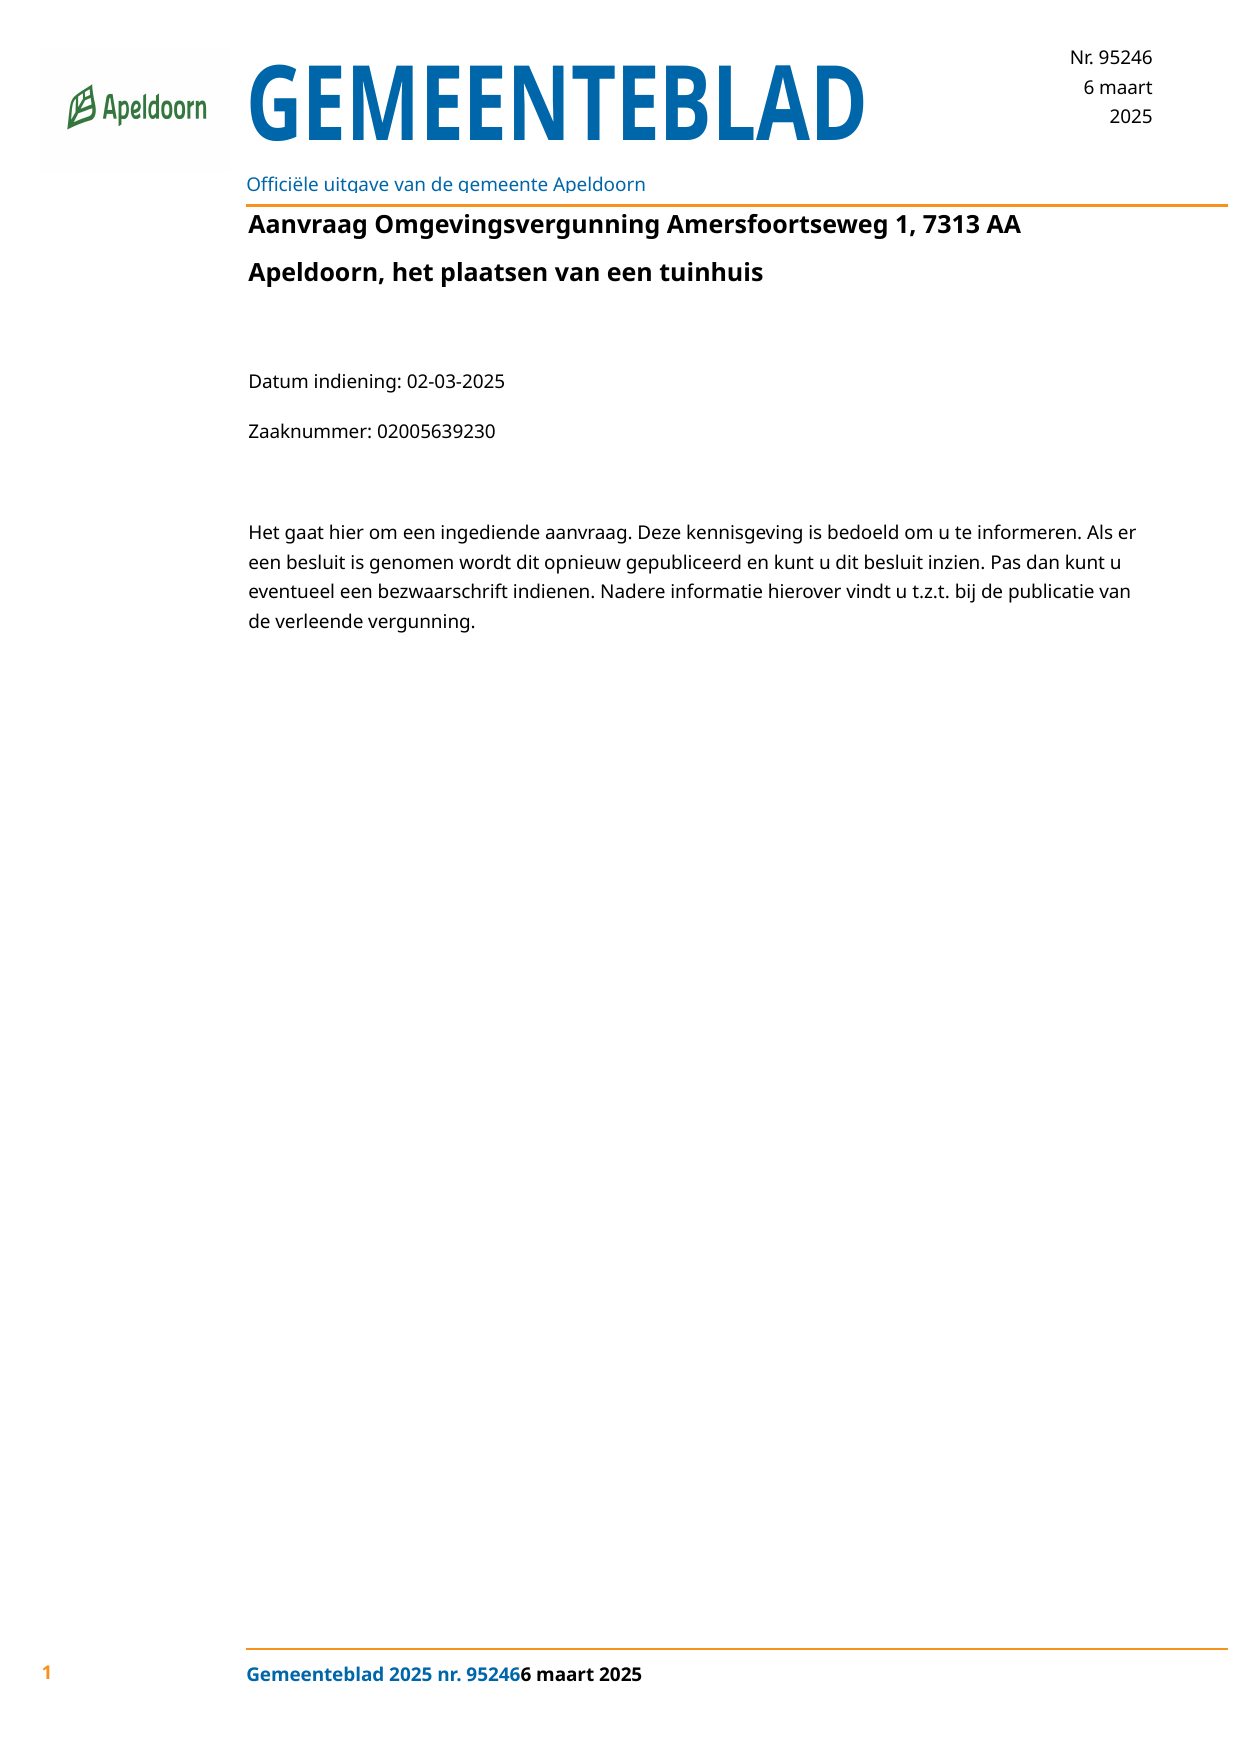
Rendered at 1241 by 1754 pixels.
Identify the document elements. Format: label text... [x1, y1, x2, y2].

text Het gaat hier om een ingediende aanvraag. Deze kennisgeving is bedoeld om u te informeren. Als er een besluit is genomen wordt dit opnieuw gepubliceerd en kunt u dit besluit inzien. Pas dan kunt u eventueel een bezwaarschrift indienen. Nadere informatie hierover vindt u t.z.t. bij de publicatie van de verleende vergunning. [248, 519, 1152, 634]
text Datum indiening: 02-03-2025 [248, 368, 1152, 394]
text Zaaknummer: 02005639230 [248, 419, 1152, 444]
picture [41, 47, 231, 172]
text Aanvraag Omgevingsvergunning Amersfoortseweg 1, 7313 AA Apeldoorn, het plaatsen van een tuinhuis [248, 207, 1152, 288]
